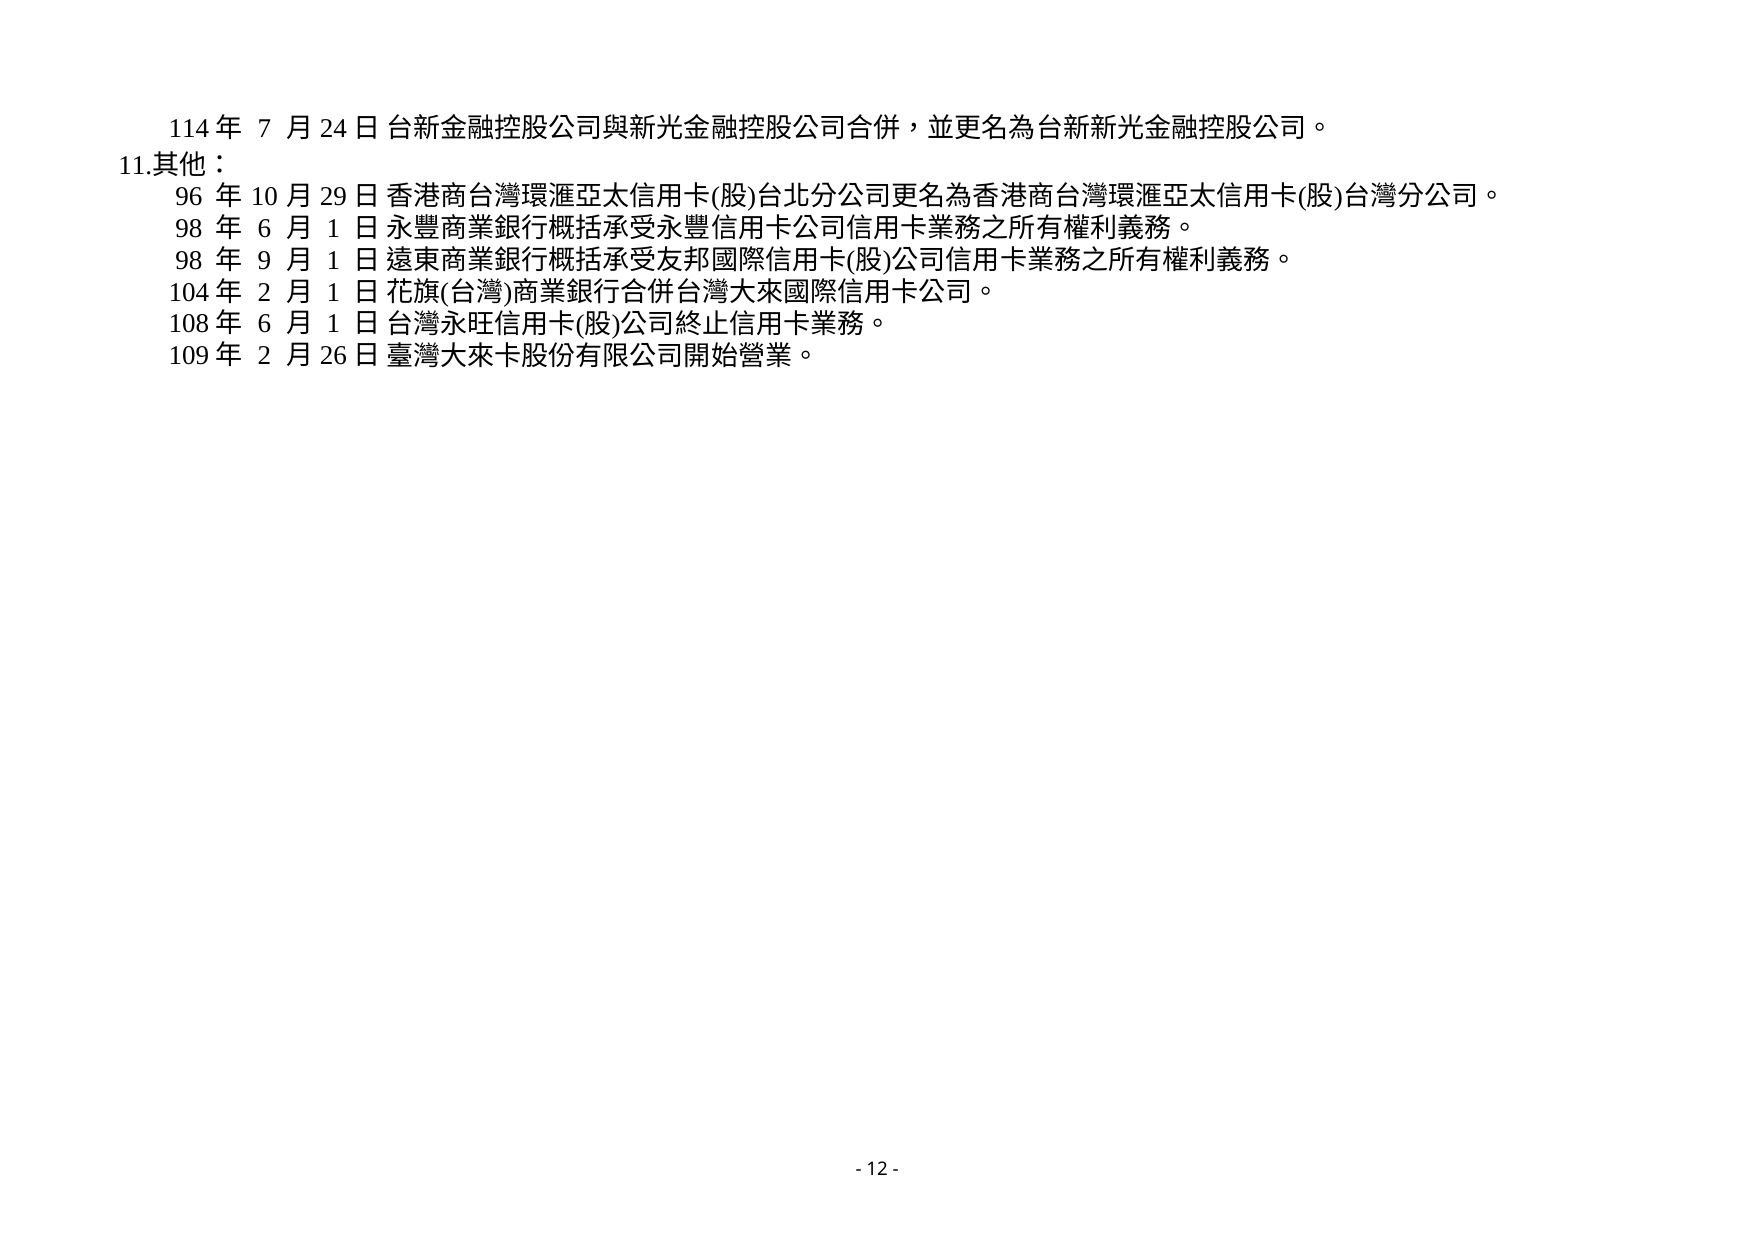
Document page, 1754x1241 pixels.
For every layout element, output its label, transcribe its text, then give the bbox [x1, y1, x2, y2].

table_cell 永豐商業銀行概括承受永豐信用卡公司信用卡業務之所有權利義務。 [383, 212, 1597, 244]
table_cell 24 [316, 112, 350, 144]
table_cell 日 [350, 244, 383, 276]
table_header 29 [316, 180, 350, 212]
table_cell 年9月 [212, 244, 316, 276]
table_cell 臺灣大來卡股份有限公司開始營業。 [383, 340, 1597, 372]
table_cell 1 [316, 308, 350, 340]
table_cell 日 [350, 112, 383, 144]
table_cell 104 [165, 276, 212, 308]
table_cell 98 [165, 212, 212, 244]
table_cell 日 [350, 340, 383, 372]
table_cell 108 [165, 308, 212, 340]
table_cell 台灣永旺信用卡(股)公司終止信用卡業務。 [383, 308, 1597, 340]
table_cell 98 [165, 244, 212, 276]
table_cell 遠東商業銀行概括承受友邦國際信用卡(股)公司信用卡業務之所有權利義務。 [383, 244, 1597, 276]
table_cell 台新金融控股公司與新光金融控股公司合併，並更名為台新新光金融控股公司。 [383, 112, 1597, 144]
table_cell 1 [316, 276, 350, 308]
table_cell 日 [350, 308, 383, 340]
table_cell 1 [316, 212, 350, 244]
table_cell 年2月 [212, 340, 316, 372]
text 11.其他： [118, 149, 1636, 180]
table_header 日 [350, 180, 383, 212]
table_header 香港商台灣環滙亞太信用卡(股)台北分公司更名為香港商台灣環滙亞太信用卡(股)台灣分公司。 [383, 180, 1597, 212]
table_cell 109 [165, 340, 212, 372]
table_cell 花旗(台灣)商業銀行合併台灣大來國際信用卡公司。 [383, 276, 1597, 308]
table_cell 日 [350, 276, 383, 308]
table_cell 1 [316, 244, 350, 276]
table_cell 年7月 [212, 112, 316, 144]
table_cell 114 [165, 112, 212, 144]
table_cell 年2月 [212, 276, 316, 308]
table_header 96 [165, 180, 212, 212]
table_cell 年6月 [212, 212, 316, 244]
table_cell 26 [316, 340, 350, 372]
table_cell 日 [350, 212, 383, 244]
table_header 年10月 [212, 180, 316, 212]
table_cell 年6月 [212, 308, 316, 340]
